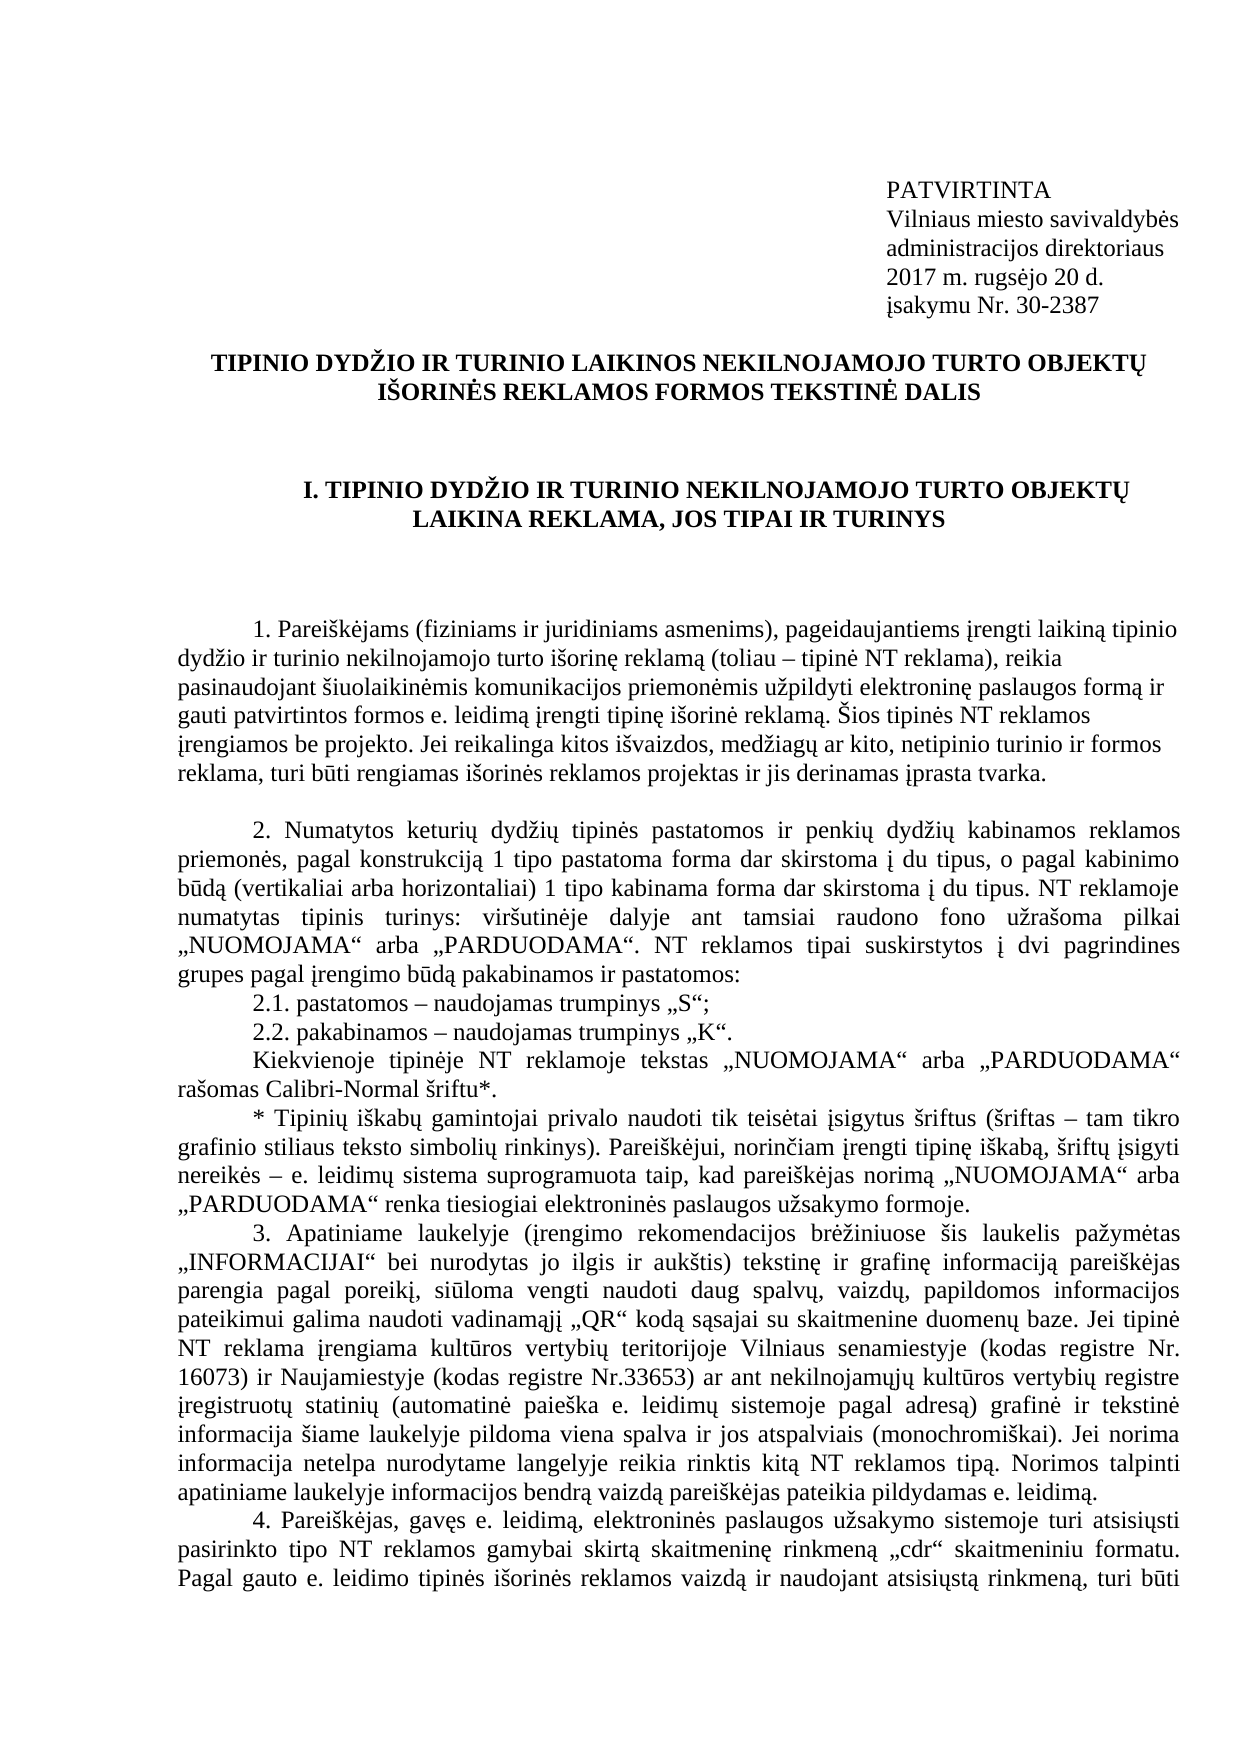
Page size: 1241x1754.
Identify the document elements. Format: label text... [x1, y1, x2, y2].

text I. TIPINIO DYDŽIO IR TURINIO NEKILNOJAMOJO TURTO OBJEKTŲ LAIKINA REKLAMA, JOS TIPAI IR TURINYS [177, 475, 1181, 533]
text 2.1. pastatomos – naudojamas trumpinys „S“; [177, 988, 1181, 1017]
text 2.2. pakabinamos – naudojamas trumpinys „K“. [177, 1017, 1181, 1045]
text 2017 m. rugsėjo 20 d. [177, 262, 1181, 291]
text 4. Pareiškėjas, gavęs e. leidimą, elektroninės paslaugos užsakymo sistemoje turi atsisiųsti pasirinkto tipo NT reklamos gamybai skirtą skaitmeninę rinkmeną „cdr“ skaitmeniniu formatu. Pagal gauto e. leidimo tipinės išorinės reklamos vaizdą ir naudojant atsisiųstą rinkmeną, turi būti [177, 1505, 1181, 1592]
text 3. Apatiniame laukelyje (įrengimo rekomendacijos brėžiniuose šis laukelis pažymėtas „INFORMACIJAI“ bei nurodytas jo ilgis ir aukštis) tekstinę ir grafinę informaciją pareiškėjas parengia pagal poreikį, siūloma vengti naudoti daug spalvų, vaizdų, papildomos informacijos pateikimui galima naudoti vadinamąjį „QR“ kodą sąsajai su skaitmenine duomenų baze. Jei tipinė NT reklama įrengiama kultūros vertybių teritorijoje Vilniaus senamiestyje (kodas registre Nr. 16073) ir Naujamiestyje (kodas registre Nr.33653) ar ant nekilnojamųjų kultūros vertybių registre įregistruotų statinių (automatinė paieška e. leidimų sistemoje pagal adresą) grafinė ir tekstinė informacija šiame laukelyje pildoma viena spalva ir jos atspalviais (monochromiškai). Jei norima informacija netelpa nurodytame langelyje reikia rinktis kitą NT reklamos tipą. Norimos talpinti apatiniame laukelyje informacijos bendrą vaizdą pareiškėjas pateikia pildydamas e. leidimą. [177, 1218, 1181, 1505]
text Kiekvienoje tipinėje NT reklamoje tekstas „NUOMOJAMA“ arba „PARDUODAMA“ rašomas Calibri-Normal šriftu*. [177, 1045, 1181, 1103]
text 2. Numatytos keturių dydžių tipinės pastatomos ir penkių dydžių kabinamos reklamos priemonės, pagal konstrukciją 1 tipo pastatoma forma dar skirstoma į du tipus, o pagal kabinimo būdą (vertikaliai arba horizontaliai) 1 tipo kabinama forma dar skirstoma į du tipus. NT reklamoje numatytas tipinis turinys: viršutinėje dalyje ant tamsiai raudono fono užrašoma pilkai „NUOMOJAMA“ arba „PARDUODAMA“. NT reklamos tipai suskirstytos į dvi pagrindines grupes pagal įrengimo būdą pakabinamos ir pastatomos: [177, 815, 1181, 988]
text administracijos direktoriaus [177, 233, 1240, 262]
text * Tipinių iškabų gamintojai privalo naudoti tik teisėtai įsigytus šriftus (šriftas – tam tikro grafinio stiliaus teksto simbolių rinkinys). Pareiškėjui, norinčiam įrengti tipinę iškabą, šriftų įsigyti nereikės – e. leidimų sistema suprogramuota taip, kad pareiškėjas norimą „NUOMOJAMA“ arba „PARDUODAMA“ renka tiesiogiai elektroninės paslaugos užsakymo formoje. [177, 1103, 1181, 1218]
text Vilniaus miesto savivaldybės [177, 204, 1240, 233]
text 1. Pareiškėjams (fiziniams ir juridiniams asmenims), pageidaujantiems įrengti laikiną tipinio dydžio ir turinio nekilnojamojo turto išorinę reklamą (toliau – tipinė NT reklama), reikia pasinaudojant šiuolaikinėmis komunikacijos priemonėmis užpildyti elektroninę paslaugos formą ir gauti patvirtintos formos e. leidimą įrengti tipinę išorinė reklamą. Šios tipinės NT reklamos įrengiamos be projekto. Jei reikalinga kitos išvaizdos, medžiagų ar kito, netipinio turinio ir formos reklama, turi būti rengiamas išorinės reklamos projektas ir jis derinamas įprasta tvarka. [177, 614, 1181, 787]
text PATVIRTINTA [177, 176, 1240, 204]
text TIPINIO DYDŽIO IR TURINIO LAIKINOS NEKILNOJAMOJO TURTO OBJEKTŲ IŠORINĖS REKLAMOS FORMOS TEKSTINĖ DALIS [177, 348, 1181, 406]
text įsakymu Nr. 30-2387 [177, 291, 1181, 319]
